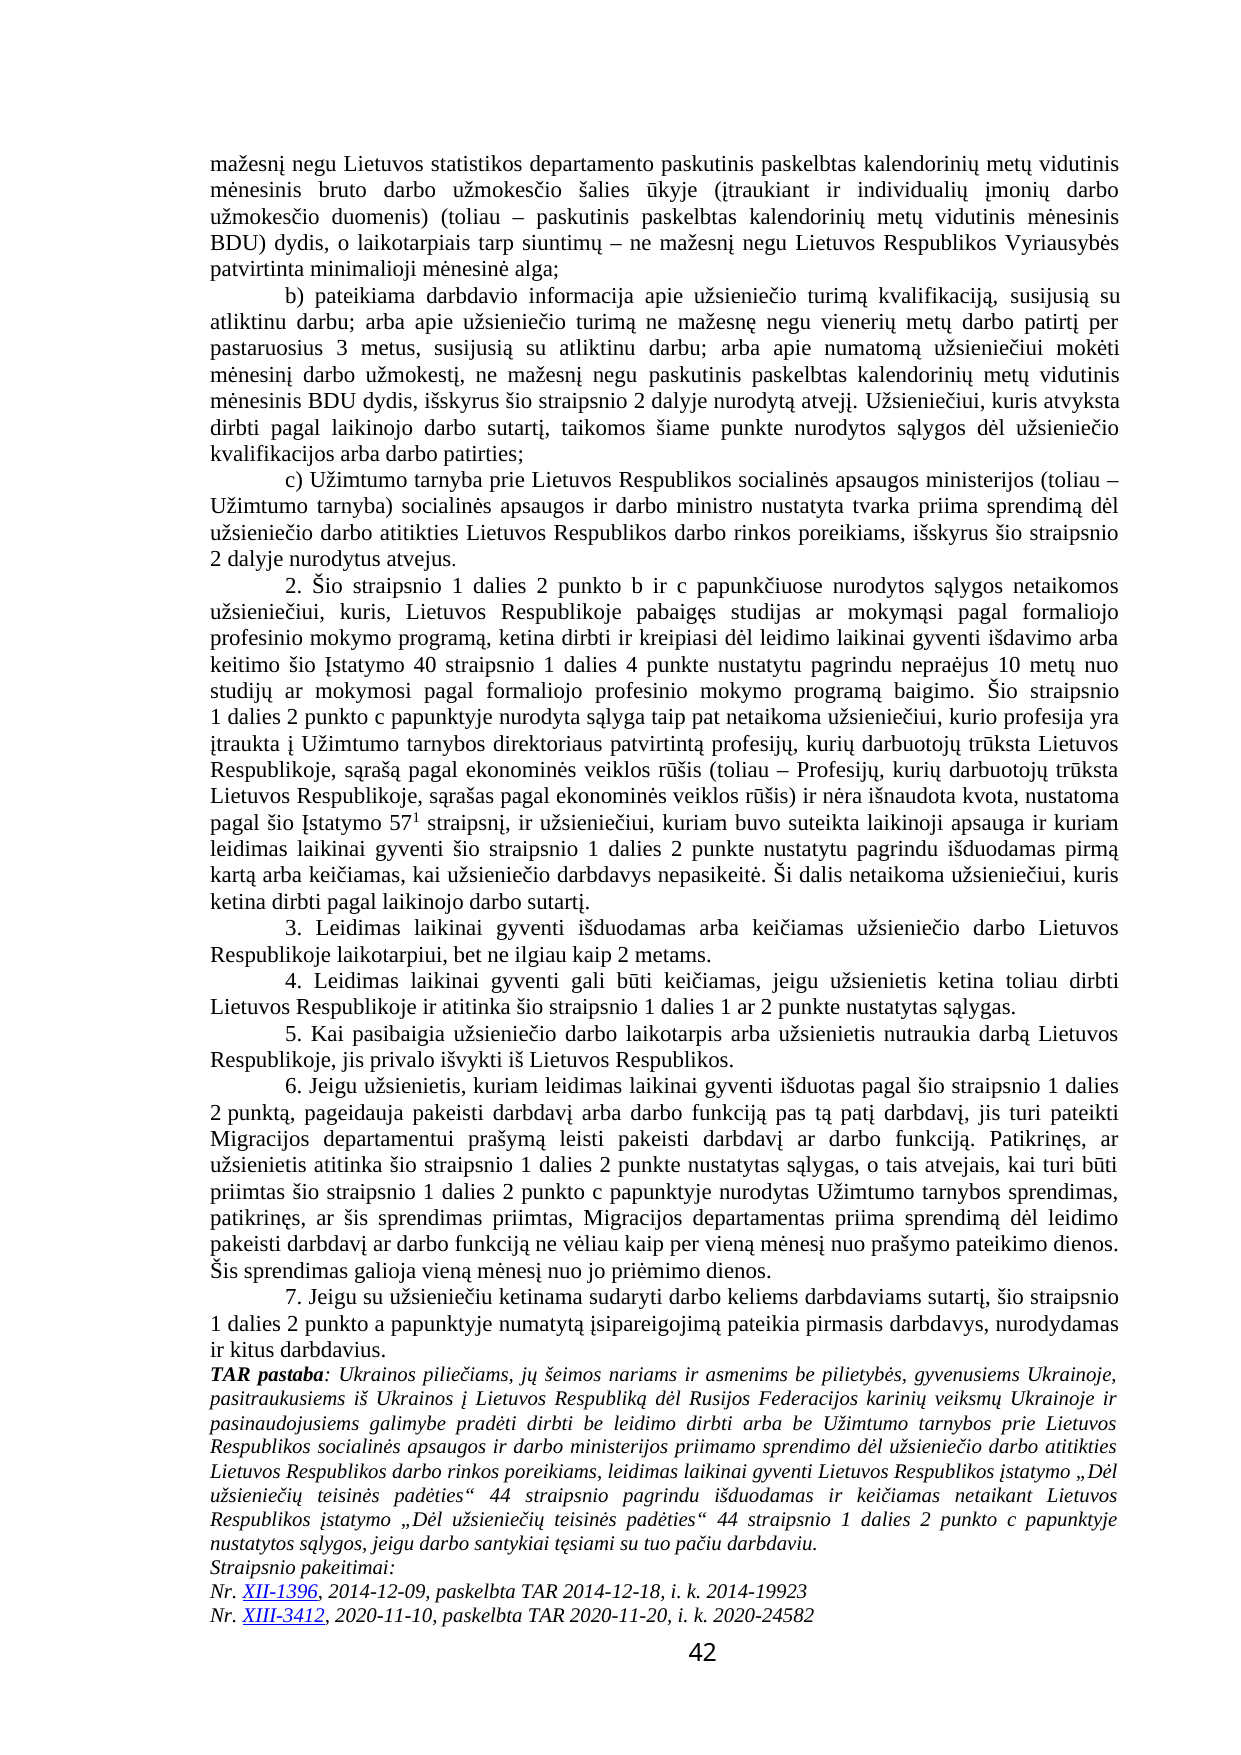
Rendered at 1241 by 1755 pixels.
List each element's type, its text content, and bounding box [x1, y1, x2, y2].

text 7. Jeigu su užsieniečiu ketinama sudaryti darbo keliems darbdaviams sutartį, šio straipsnio 1 dalies 2 punkto a papunktyje numatytą įsipareigojimą pateikia pirmasis darbdavys, nurodydamas ir kitus darbdavius. [210, 1283, 1120, 1362]
text Nr. XIII-3412, 2020-11-10, paskelbta TAR 2020-11-20, i. k. 2020-24582 [210, 1603, 1120, 1627]
text c) Užimtumo tarnyba prie Lietuvos Respublikos socialinės apsaugos ministerijos (toliau – Užimtumo tarnyba) socialinės apsaugos ir darbo ministro nustatyta tvarka priima sprendimą dėl užsieniečio darbo atitikties Lietuvos Respublikos darbo rinkos poreikiams, išskyrus šio straipsnio 2 dalyje nurodytus atvejus. [210, 466, 1120, 572]
text b) pateikiama darbdavio informacija apie užsieniečio turimą kvalifikaciją, susijusią su atliktinu darbu; arba apie užsieniečio turimą ne mažesnę negu vienerių metų darbo patirtį per pastaruosius 3 metus, susijusią su atliktinu darbu; arba apie numatomą užsieniečiui mokėti mėnesinį darbo užmokestį, ne mažesnį negu paskutinis paskelbtas kalendorinių metų vidutinis mėnesinis BDU dydis, išskyrus šio straipsnio 2 dalyje nurodytą atvejį. Užsieniečiui, kuris atvyksta dirbti pagal laikinojo darbo sutartį, taikomos šiame punkte nurodytos sąlygos dėl užsieniečio kvalifikacijos arba darbo patirties; [210, 282, 1120, 466]
text Straipsnio pakeitimai: [210, 1555, 1120, 1579]
text 2. Šio straipsnio 1 dalies 2 punkto b ir c papunkčiuose nurodytos sąlygos netaikomos užsieniečiui, kuris, Lietuvos Respublikoje pabaigęs studijas ar mokymąsi pagal formaliojo profesinio mokymo programą, ketina dirbti ir kreipiasi dėl leidimo laikinai gyventi išdavimo arba keitimo šio Įstatymo 40 straipsnio 1 dalies 4 punkte nustatytu pagrindu nepraėjus 10 metų nuo studijų ar mokymosi pagal formaliojo profesinio mokymo programą baigimo. Šio straipsnio 1 dalies 2 punkto c papunktyje nurodyta sąlyga taip pat netaikoma užsieniečiui, kurio profesija yra įtraukta į Užimtumo tarnybos direktoriaus patvirtintą profesijų, kurių darbuotojų trūksta Lietuvos Respublikoje, sąrašą pagal ekonominės veiklos rūšis (toliau – Profesijų, kurių darbuotojų trūksta Lietuvos Respublikoje, sąrašas pagal ekonominės veiklos rūšis) ir nėra išnaudota kvota, nustatoma pagal šio Įstatymo 571 straipsnį, ir užsieniečiui, kuriam buvo suteikta laikinoji apsauga ir kuriam leidimas laikinai gyventi šio straipsnio 1 dalies 2 punkte nustatytu pagrindu išduodamas pirmą kartą arba keičiamas, kai užsieniečio darbdavys nepasikeitė. Ši dalis netaikoma užsieniečiui, kuris ketina dirbti pagal laikinojo darbo sutartį. [210, 572, 1120, 914]
text 3. Leidimas laikinai gyventi išduodamas arba keičiamas užsieniečio darbo Lietuvos Respublikoje laikotarpiui, bet ne ilgiau kaip 2 metams. [210, 914, 1120, 967]
text TAR pastaba: Ukrainos piliečiams, jų šeimos nariams ir asmenims be pilietybės, gyvenusiems Ukrainoje, pasitraukusiems iš Ukrainos į Lietuvos Respubliką dėl Rusijos Federacijos karinių veiksmų Ukrainoje ir pasinaudojusiems galimybe pradėti dirbti be leidimo dirbti arba be Užimtumo tarnybos prie Lietuvos Respublikos socialinės apsaugos ir darbo ministerijos priimamo sprendimo dėl užsieniečio darbo atitikties Lietuvos Respublikos darbo rinkos poreikiams, leidimas laikinai gyventi Lietuvos Respublikos įstatymo „Dėl užsieniečių teisinės padėties“ 44 straipsnio pagrindu išduodamas ir keičiamas netaikant Lietuvos Respublikos įstatymo „Dėl užsieniečių teisinės padėties“ 44 straipsnio 1 dalies 2 punkto c papunktyje nustatytos sąlygos, jeigu darbo santykiai tęsiami su tuo pačiu darbdaviu. [210, 1362, 1120, 1555]
text 4. Leidimas laikinai gyventi gali būti keičiamas, jeigu užsienietis ketina toliau dirbti Lietuvos Respublikoje ir atitinka šio straipsnio 1 dalies 1 ar 2 punkte nustatytas sąlygas. [210, 967, 1120, 1020]
text mažesnį negu Lietuvos statistikos departamento paskutinis paskelbtas kalendorinių metų vidutinis mėnesinis bruto darbo užmokesčio šalies ūkyje (įtraukiant ir individualių įmonių darbo užmokesčio duomenis) (toliau – paskutinis paskelbtas kalendorinių metų vidutinis mėnesinis BDU) dydis, o laikotarpiais tarp siuntimų – ne mažesnį negu Lietuvos Respublikos Vyriausybės patvirtinta minimalioji mėnesinė alga; [210, 150, 1120, 282]
text 5. Kai pasibaigia užsieniečio darbo laikotarpis arba užsienietis nutraukia darbą Lietuvos Respublikoje, jis privalo išvykti iš Lietuvos Respublikos. [210, 1020, 1120, 1072]
text 6. Jeigu užsienietis, kuriam leidimas laikinai gyventi išduotas pagal šio straipsnio 1 dalies 2 punktą, pageidauja pakeisti darbdavį arba darbo funkciją pas tą patį darbdavį, jis turi pateikti Migracijos departamentui prašymą leisti pakeisti darbdavį ar darbo funkciją. Patikrinęs, ar užsienietis atitinka šio straipsnio 1 dalies 2 punkte nustatytas sąlygas, o tais atvejais, kai turi būti priimtas šio straipsnio 1 dalies 2 punkto c papunktyje nurodytas Užimtumo tarnybos sprendimas, patikrinęs, ar šis sprendimas priimtas, Migracijos departamentas priima sprendimą dėl leidimo pakeisti darbdavį ar darbo funkciją ne vėliau kaip per vieną mėnesį nuo prašymo pateikimo dienos. Šis sprendimas galioja vieną mėnesį nuo jo priėmimo dienos. [210, 1072, 1120, 1283]
text Nr. XII-1396, 2014-12-09, paskelbta TAR 2014-12-18, i. k. 2014-19923 [210, 1579, 1120, 1603]
